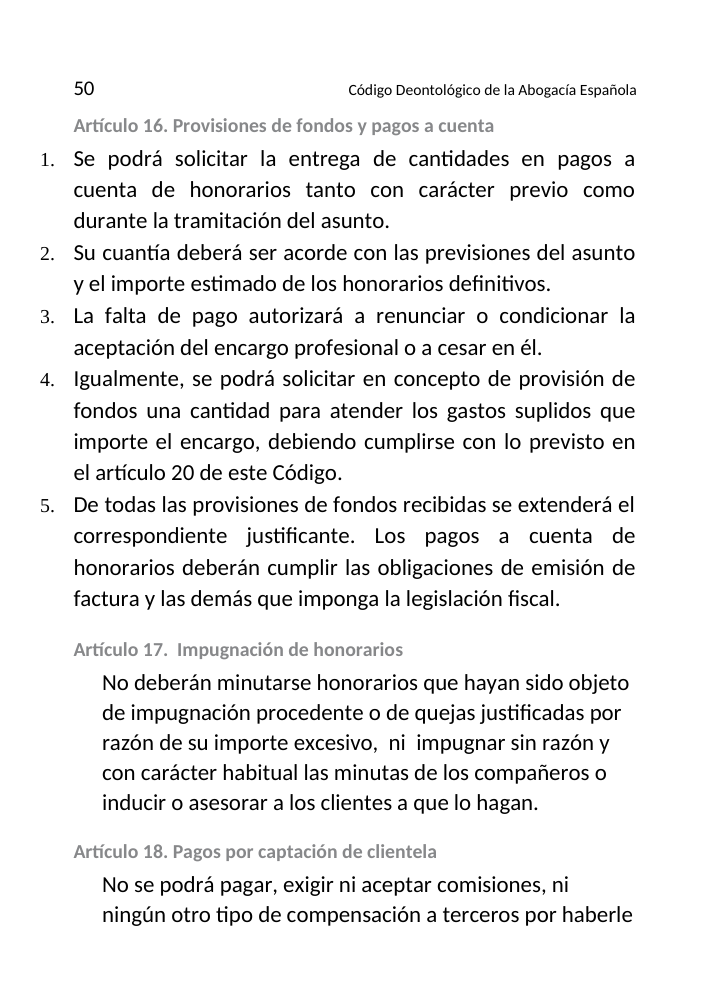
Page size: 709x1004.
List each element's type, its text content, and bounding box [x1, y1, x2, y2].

list Igualmente, se podrá solicitar en concepto de provisión de fondos una cantidad para atender los gastos suplidos que importe el encargo, debiendo cumplirse con lo previsto en el artículo 20 de este Código. [40, 364, 636, 486]
list De todas las provisiones de fondos recibidas se extenderá el correspondiente justificante. Los pagos a cuenta de honorarios deberán cumplir las obligaciones de emisión de factura y las demás que imponga la legislación fiscal. [40, 490, 636, 612]
list Se podrá solicitar la entrega de cantidades en pagos a cuenta de honorarios tanto con carácter previo como durante la tramitación del asunto. [40, 144, 636, 234]
list Su cuantía deberá ser acorde con las previsiones del asunto y el importe estimado de los honorarios definitivos. [40, 238, 636, 297]
subtitle Artículo 18. Pagos por captación de clientela [73, 839, 637, 864]
subtitle Artículo 16. Provisiones de fondos y pagos a cuenta [73, 113, 637, 137]
text No se podrá pagar, exigir ni aceptar comisiones, ni ningún otro tipo de compensación a terceros por haberle [102, 870, 636, 928]
subtitle Artículo 17. Impugnación de honorarios [73, 637, 637, 662]
list La falta de pago autorizará a renunciar o condicionar la aceptación del encargo profesional o a cesar en él. [40, 301, 636, 361]
text No deberán minutarse honorarios que hayan sido objeto de impugnación procedente o de quejas justificadas por razón de su importe excesivo, ni impugnar sin razón y con carácter habitual las minutas de los compañeros o inducir o asesorar a los clientes a que lo hagan. [102, 668, 636, 816]
